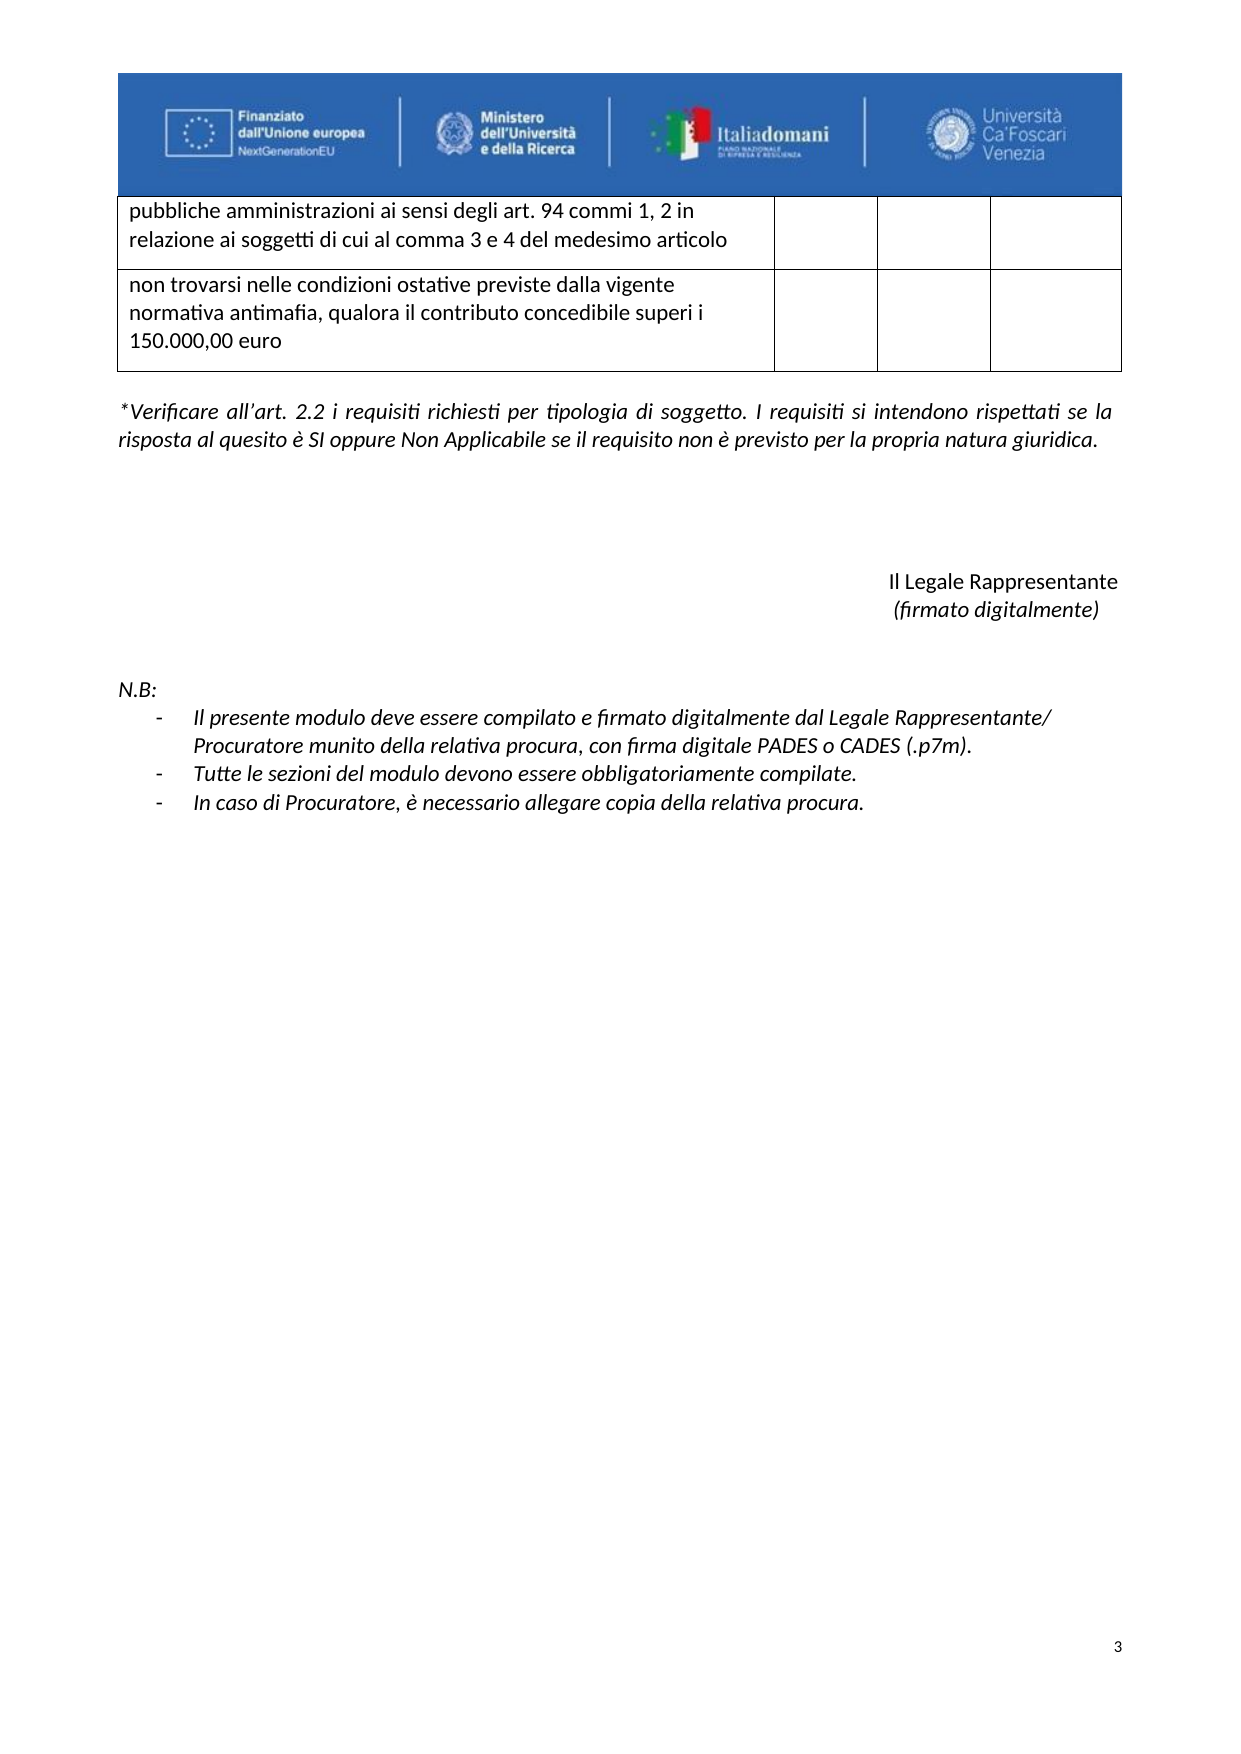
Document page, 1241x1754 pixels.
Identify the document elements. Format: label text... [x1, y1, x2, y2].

list Tutte le sezioni del modulo devono essere obbligatoriamente compilate. [156, 759, 1122, 788]
table_cell [878, 270, 990, 371]
table_cell [878, 197, 990, 269]
table_cell [991, 197, 1121, 269]
text *Verificare all’art. 2.2 i requisiti richiesti per tipologia di soggetto. I requisiti si intendono rispettati se la risposta al quesito è SI oppure Non Applicabile se il requisito non è previsto per la propria natura giuridica. [118, 397, 1118, 453]
text Il Legale Rappresentante [118, 567, 1118, 596]
text N.B: [118, 676, 1122, 703]
table_cell non trovarsi nelle condizioni ostative previste dalla vigente normativa antimafia, qualora il contributo concedibile superi i 150.000,00 euro [118, 270, 774, 371]
list In caso di Procuratore, è necessario allegare copia della relativa procura. [156, 788, 1122, 816]
table_cell [775, 197, 877, 269]
table_cell pubbliche amministrazioni ai sensi degli art. 94 commi 1, 2 in relazione ai soggetti di cui al comma 3 e 4 del medesimo articolo [118, 197, 774, 269]
text (firmato digitalmente) [118, 596, 1118, 623]
list Il presente modulo deve essere compilato e firmato digitalmente dal Legale Rappresentante/ [156, 703, 1122, 732]
text Procuratore munito della relativa procura, con firma digitale PADES o CADES (.p7m). [193, 732, 1122, 759]
table_cell [991, 270, 1121, 371]
table_cell [775, 270, 877, 371]
